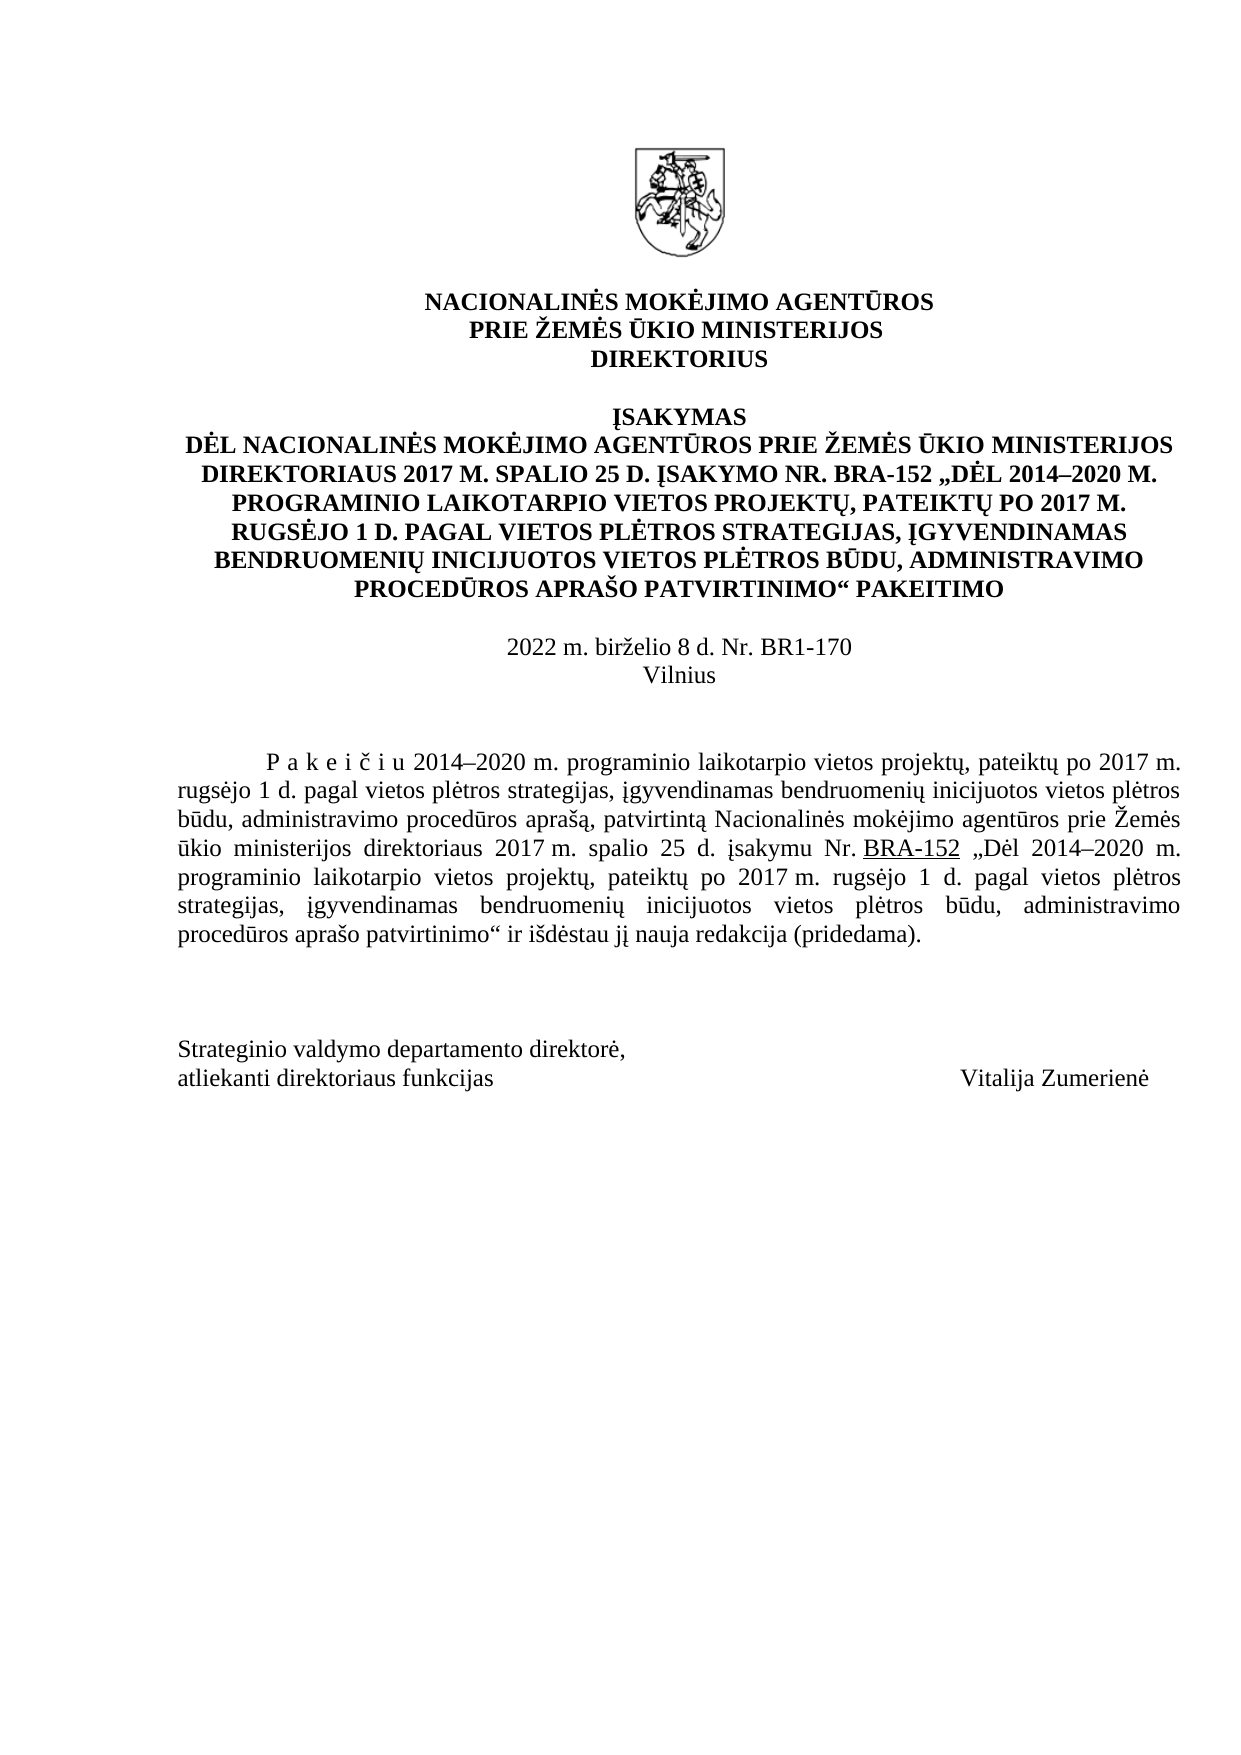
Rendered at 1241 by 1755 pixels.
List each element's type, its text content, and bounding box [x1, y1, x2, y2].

text Vilnius [177, 660, 1181, 689]
text NACIONALINĖS MOKĖJIMO AGENTŪROS [177, 287, 1181, 315]
text ĮSAKYMAS [177, 402, 1181, 430]
text Strateginio valdymo departamento direktorė, [177, 1034, 1181, 1063]
text PRIE ŽEMĖS ŪKIO MINISTERIJOS [177, 315, 1181, 344]
text DIREKTORIUS [177, 344, 1181, 373]
text atliekanti direktoriaus funkcijas Vitalija Zumerienė [177, 1063, 1181, 1092]
text DĖL NACIONALINĖS MOKĖJIMO AGENTŪROS PRIE ŽEMĖS ŪKIO MINISTERIJOS DIREKTORIAUS 2017 M. SPALIO 25 D. ĮSAKYMO NR. BRA-152 „DĖL 2014–2020 M. PROGRAMINIO LAIKOTARPIO VIETOS PROJEKTŲ, PATEIKTŲ PO 2017 M. RUGSĖJO 1 D. PAGAL VIETOS PLĖTROS STRATEGIJAS, ĮGYVENDINAMAS BENDRUOMENIŲ INICIJUOTOS VIETOS PLĖTROS BŪDU, ADMINISTRAVIMO PROCEDŪROS APRAŠO PATVIRTINIMO“ PAKEITIMO [177, 430, 1181, 603]
text P a k e i č i u 2014–2020 m. programinio laikotarpio vietos projektų, pateiktų po 2017 m. rugsėjo 1 d. pagal vietos plėtros strategijas, įgyvendinamas bendruomenių inicijuotos vietos plėtros būdu, administravimo procedūros aprašą, patvirtintą Nacionalinės mokėjimo agentūros prie Žemės ūkio ministerijos direktoriaus 2017 m. spalio 25 d. įsakymu Nr. BRA-152 „Dėl 2014–2020 m. programinio laikotarpio vietos projektų, pateiktų po 2017 m. rugsėjo 1 d. pagal vietos plėtros strategijas, įgyvendinamas bendruomenių inicijuotos vietos plėtros būdu, administravimo procedūros aprašo patvirtinimo“ ir išdėstau jį nauja redakcija (pridedama). [177, 747, 1181, 948]
text 2022 m. birželio 8 d. Nr. BR1-170 [177, 632, 1181, 660]
